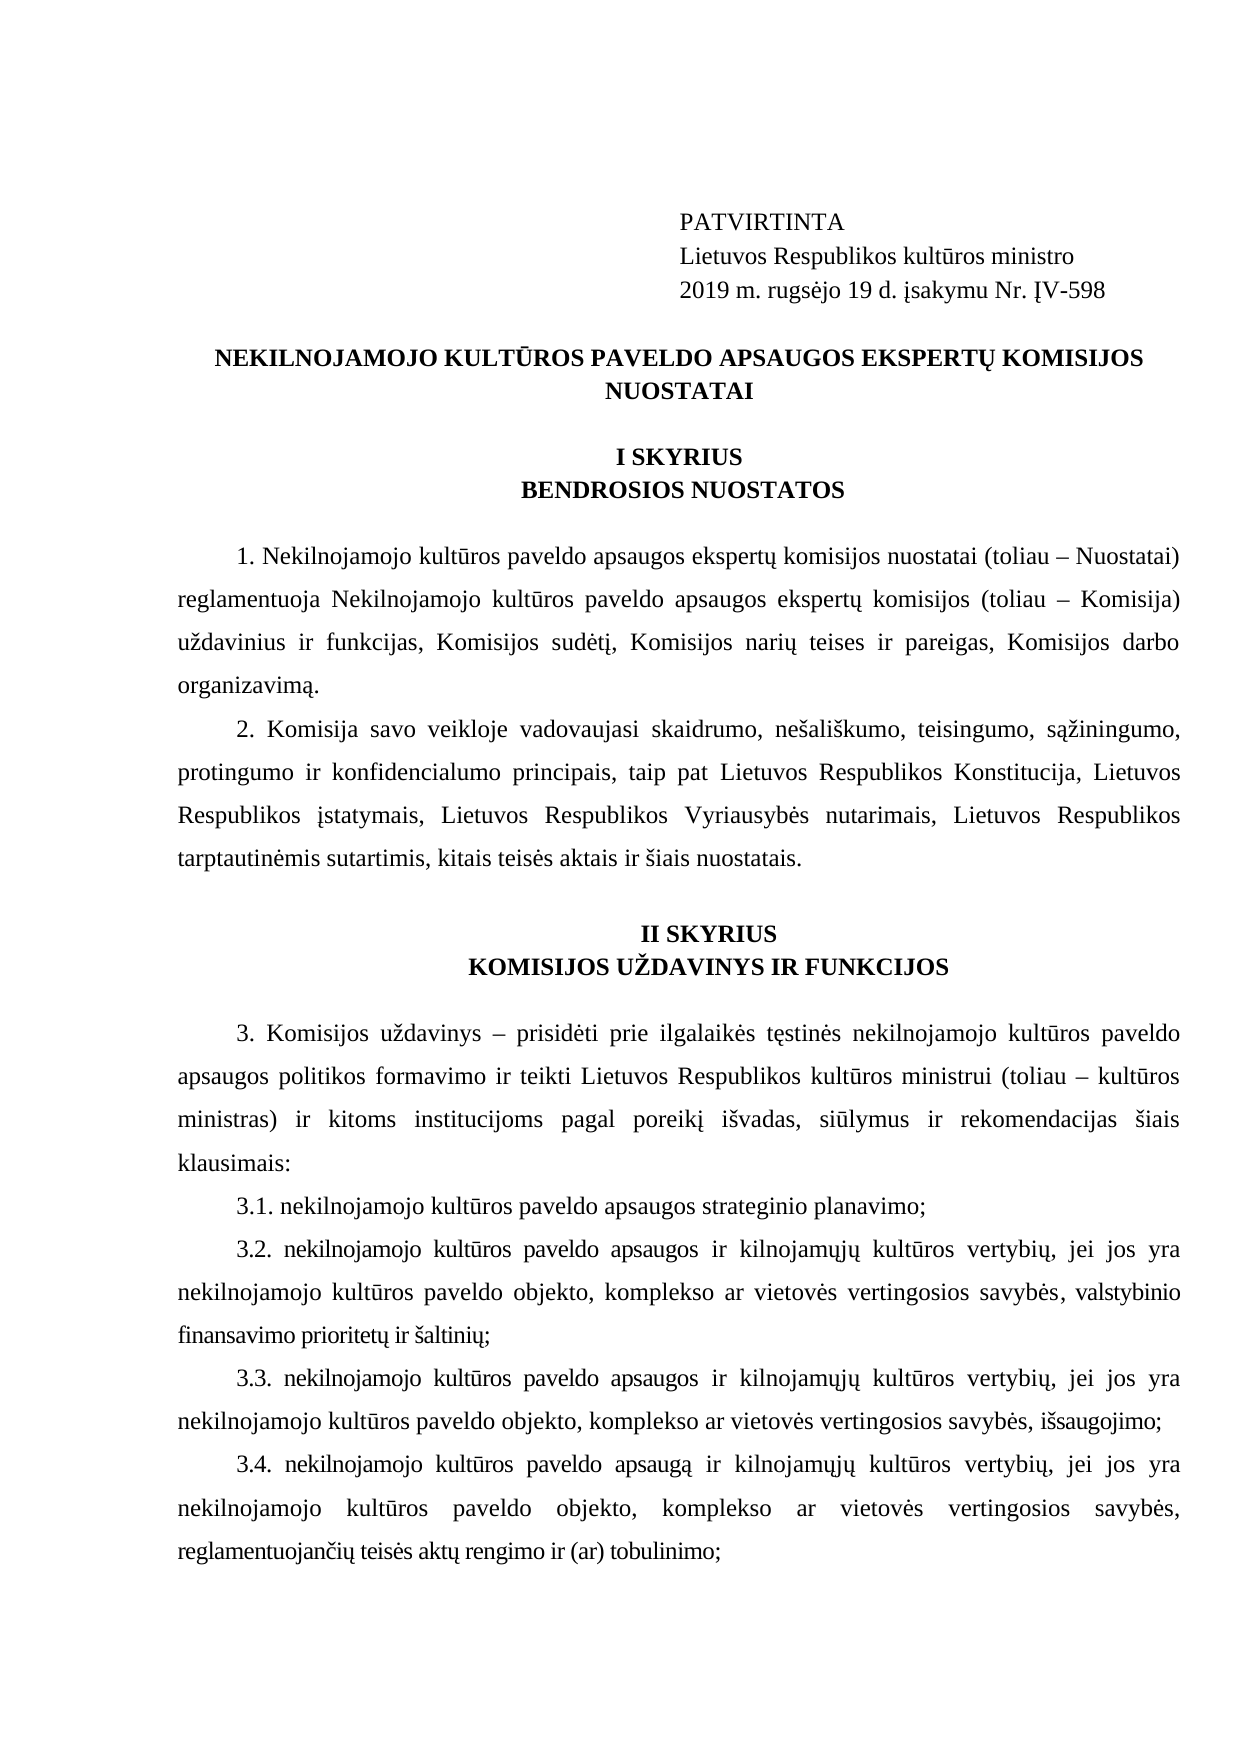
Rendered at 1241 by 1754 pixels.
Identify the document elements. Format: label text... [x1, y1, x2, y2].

text I skyrius [177, 442, 1181, 471]
text 2019 m. rugsėjo 19 d. įsakymu Nr. ĮV-598 [679, 276, 1181, 304]
text Nekilnojamojo kultūros paveldo apsaugos ekspertų komisijos NUOSTATAI [177, 343, 1181, 405]
text Lietuvos Respublikos kultūros ministro [679, 241, 1181, 270]
text 3.1. nekilnojamojo kultūros paveldo apsaugos strateginio planavimo; [177, 1191, 1181, 1219]
text 3.4. nekilnojamojo kultūros paveldo apsaugą ir kilnojamųjų kultūros vertybių, jei jos yra nekilnojamojo kultūros paveldo objekto, komplekso ar vietovės vertingosios savybės, reglamentuojančių teisės aktų rengimo ir (ar) tobulinimo; [177, 1449, 1181, 1564]
text 3.3. nekilnojamojo kultūros paveldo apsaugos ir kilnojamųjų kultūros vertybių, jei jos yra nekilnojamojo kultūros paveldo objekto, komplekso ar vietovės vertingosios savybės, išsaugojimo; [177, 1363, 1181, 1435]
text PATVIRTINTA [679, 207, 1181, 235]
text II skyrius [177, 919, 1181, 948]
text 2. Komisija savo veikloje vadovaujasi skaidrumo, nešališkumo, teisingumo, sąžiningumo, protingumo ir konfidencialumo principais, taip pat Lietuvos Respublikos Konstitucija, Lietuvos Respublikos įstatymais, Lietuvos Respublikos Vyriausybės nutarimais, Lietuvos Respublikos tarptautinėmis sutartimis, kitais teisės aktais ir šiais nuostatais. [177, 714, 1181, 872]
text koMISIJOS UŽDAVINys IR FUNKCIJOS [177, 952, 1181, 981]
text 3.2. nekilnojamojo kultūros paveldo apsaugos ir kilnojamųjų kultūros vertybių, jei jos yra nekilnojamojo kultūros paveldo objekto, komplekso ar vietovės vertingosios savybės, valstybinio finansavimo prioritetų ir šaltinių; [177, 1234, 1181, 1349]
text BENDROSIOS NUOSTATOS [177, 475, 1181, 504]
text 1. Nekilnojamojo kultūros paveldo apsaugos ekspertų komisijos nuostatai (toliau – Nuostatai) reglamentuoja Nekilnojamojo kultūros paveldo apsaugos ekspertų komisijos (toliau – Komisija) uždavinius ir funkcijas, Komisijos sudėtį, Komisijos narių teises ir pareigas, Komisijos darbo organizavimą. [177, 541, 1181, 699]
text 3. Komisijos uždavinys – prisidėti prie ilgalaikės tęstinės nekilnojamojo kultūros paveldo apsaugos politikos formavimo ir teikti Lietuvos Respublikos kultūros ministrui (toliau – kultūros ministras) ir kitoms institucijoms pagal poreikį išvadas, siūlymus ir rekomendacijas šiais klausimais: [177, 1018, 1181, 1176]
